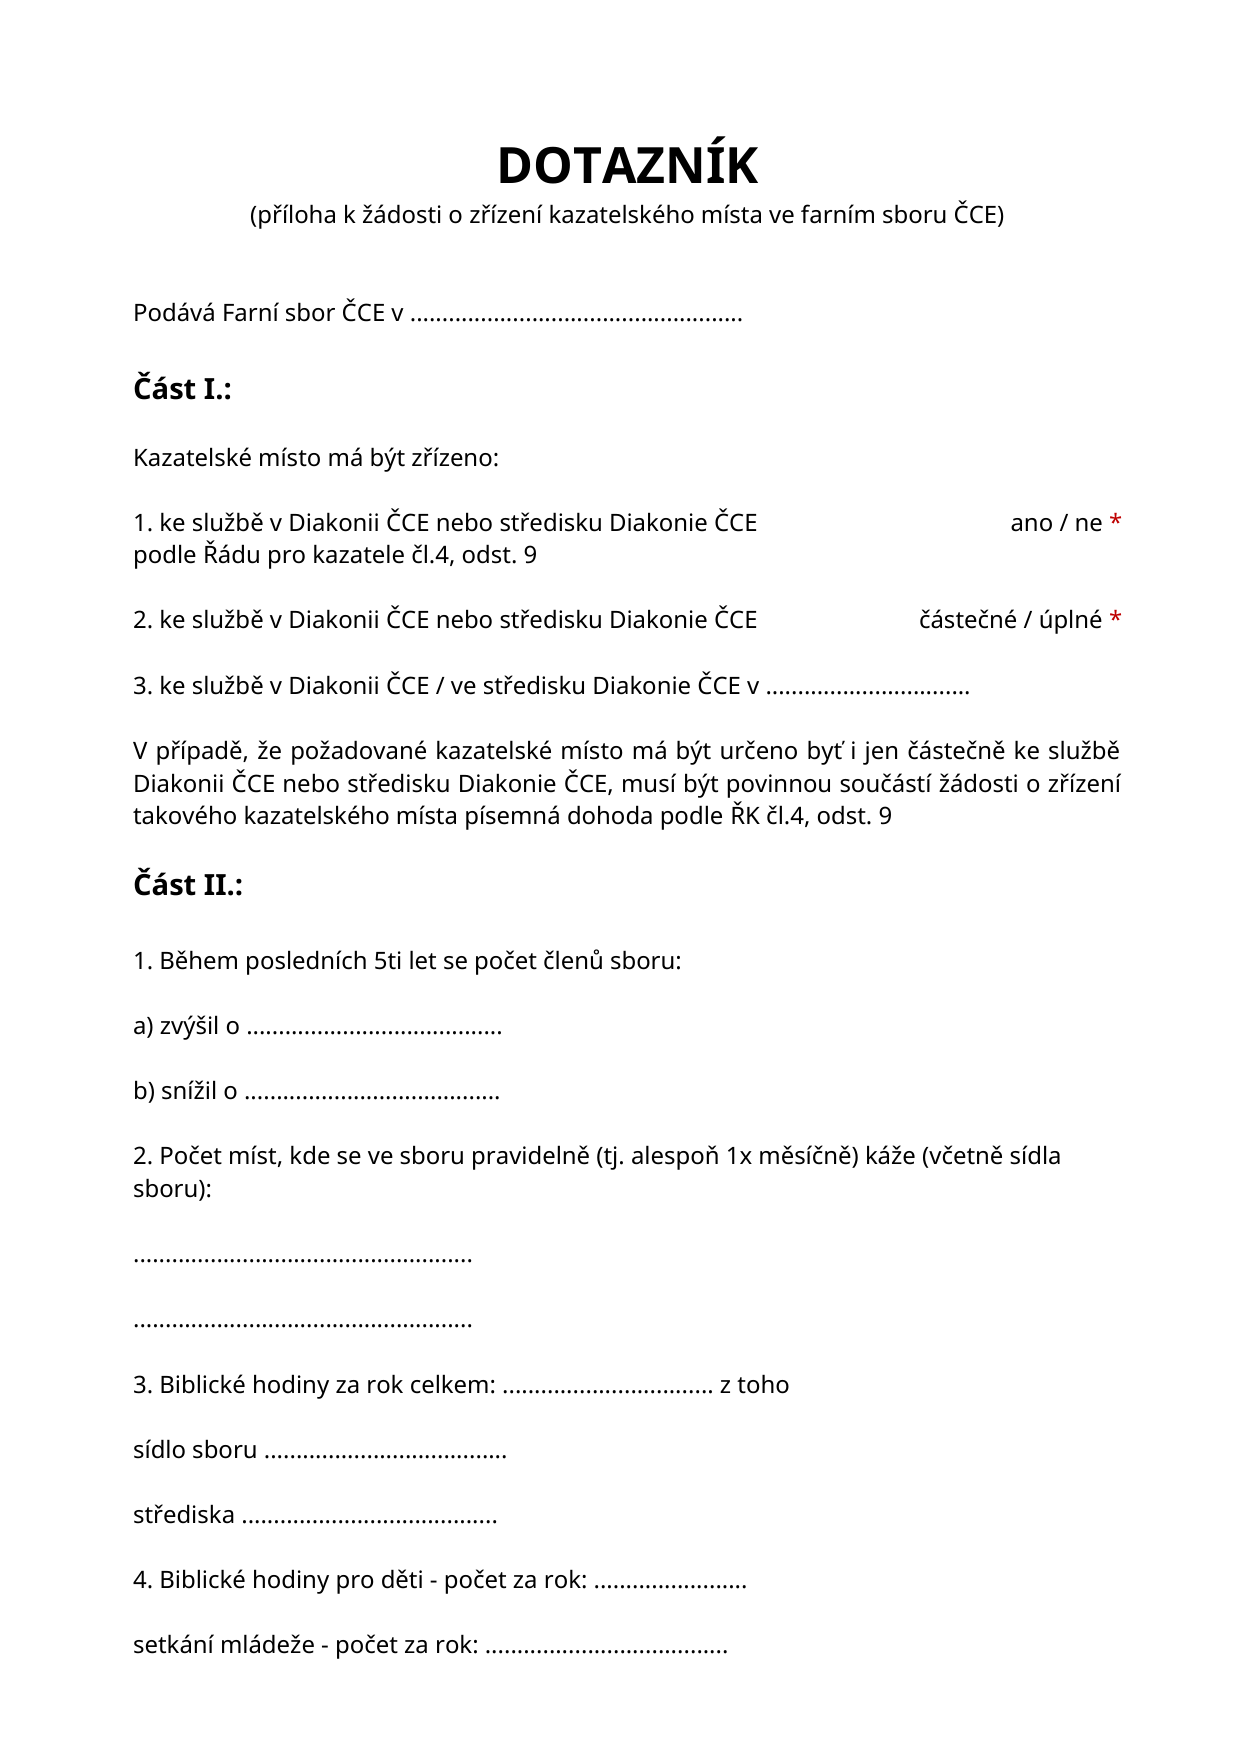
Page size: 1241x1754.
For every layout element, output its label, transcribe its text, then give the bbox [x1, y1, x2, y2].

text Část II.: [133, 864, 1122, 904]
text setkání mládeže - počet za rok: ...................................... [133, 1628, 1122, 1661]
text podle Řádu pro kazatele čl.4, odst. 9 [133, 538, 1122, 571]
text (příloha k žádosti o zřízení kazatelského místa ve farním sboru ČCE) [133, 198, 1122, 231]
text Část I.: [133, 368, 1122, 408]
text Kazatelské místo má být zřízeno: [133, 440, 1122, 473]
text 1. Během posledních 5ti let se počet členů sboru: [133, 943, 1122, 976]
text střediska ........................................ [133, 1498, 1122, 1530]
text V případě, že požadované kazatelské místo má být určeno byť i jen částečně ke službě Diakonii ČCE nebo středisku Diakonie ČCE, musí být povinnou součástí žádosti o zřízení takového kazatelského místa písemná dohoda podle ŘK čl.4, odst. 9 [133, 734, 1122, 832]
text 4. Biblické hodiny pro děti - počet za rok: ........................ [133, 1563, 1122, 1596]
text 3. ke službě v Diakonii ČCE / ve středisku Diakonie ČCE v ................................ [133, 668, 1122, 701]
text ..................................................... [133, 1237, 1122, 1269]
text ..................................................... [133, 1302, 1122, 1335]
text 2. Počet míst, kde se ve sboru pravidelně (tj. alespoň 1x měsíčně) káže (včetně sídla sboru): [133, 1139, 1122, 1204]
text 3. Biblické hodiny za rok celkem: ................................. z toho [133, 1367, 1122, 1400]
text 2. ke službě v Diakonii ČCE nebo středisku Diakonie ČCE částečné / úplné * [133, 603, 1122, 636]
text b) snížil o ........................................ [133, 1074, 1122, 1107]
text DOTAZNÍK [133, 130, 1122, 198]
text a) zvýšil o ........................................ [133, 1009, 1122, 1041]
text Podává Farní sbor ČCE v .................................................... [133, 296, 1122, 328]
text sídlo sboru ...................................... [133, 1433, 1122, 1465]
text 1. ke službě v Diakonii ČCE nebo středisku Diakonie ČCE ano / ne * [133, 506, 1122, 538]
